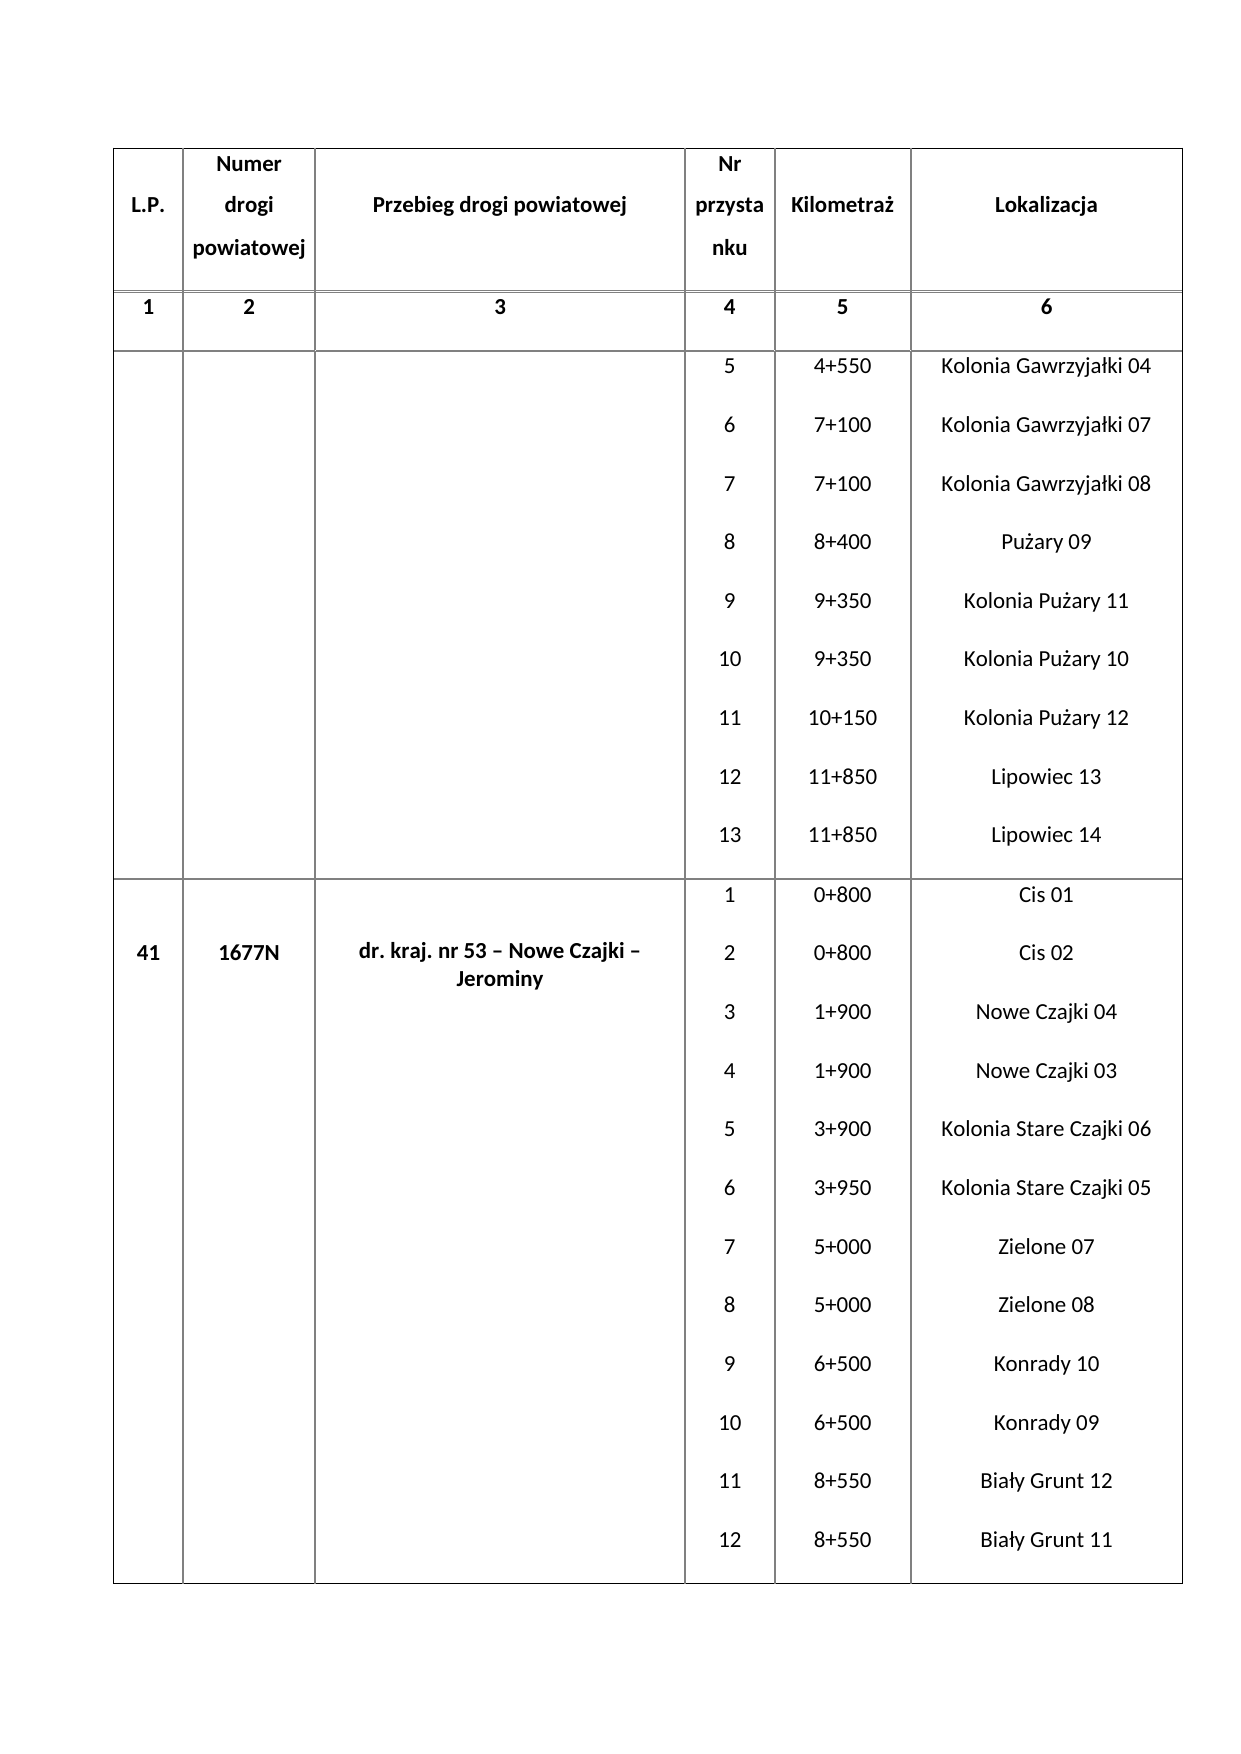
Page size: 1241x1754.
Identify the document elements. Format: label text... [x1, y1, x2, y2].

table_header Numer drogi powiatowej [184, 149, 314, 290]
table_cell [184, 352, 314, 878]
table_cell [316, 352, 684, 878]
table_cell Kolonia Gawrzyjałki 04 Kolonia Gawrzyjałki 07 Kolonia Gawrzyjałki 08 Pużary 09 Kolonia Pużary 11 Kolonia Pużary 10 Kolonia Pużary 12 Lipowiec 13 Lipowiec 14 [912, 352, 1182, 878]
table_cell [114, 352, 182, 878]
table_cell Cis 01 Cis 02 Nowe Czajki 04 Nowe Czajki 03 Kolonia Stare Czajki 06 Kolonia Stare Czajki 05 Zielone 07 Zielone 08 Konrady 10 Konrady 09 Biały Grunt 12 Biały Grunt 11 [912, 880, 1182, 1583]
table_header Nr przystanku [686, 149, 774, 290]
table_cell dr. kraj. nr 53 – Nowe Czajki – Jerominy [316, 880, 684, 1583]
table_cell 41 [114, 880, 182, 1583]
table_header Lokalizacja [912, 149, 1182, 290]
table_header Przebieg drogi powiatowej [316, 149, 684, 290]
table_cell 1 2 3 4 5 6 7 8 9 10 11 12 [686, 880, 774, 1583]
table_cell 5 6 7 8 9 10 11 12 13 [686, 352, 774, 878]
table_cell 2 [184, 293, 314, 350]
table_cell 6 [912, 293, 1182, 350]
table_header L.P. [114, 149, 182, 290]
table_cell 0+800 0+800 1+900 1+900 3+900 3+950 5+000 5+000 6+500 6+500 8+550 8+550 [776, 880, 910, 1583]
table_cell 4+550 7+100 7+100 8+400 9+350 9+350 10+150 11+850 11+850 [776, 352, 910, 878]
table_cell 3 [316, 293, 684, 350]
table_cell 4 [686, 293, 774, 350]
table_header Kilometraż [776, 149, 910, 290]
table_cell 1677N [184, 880, 314, 1583]
table_cell 5 [776, 293, 910, 350]
table_cell 1 [114, 293, 182, 350]
